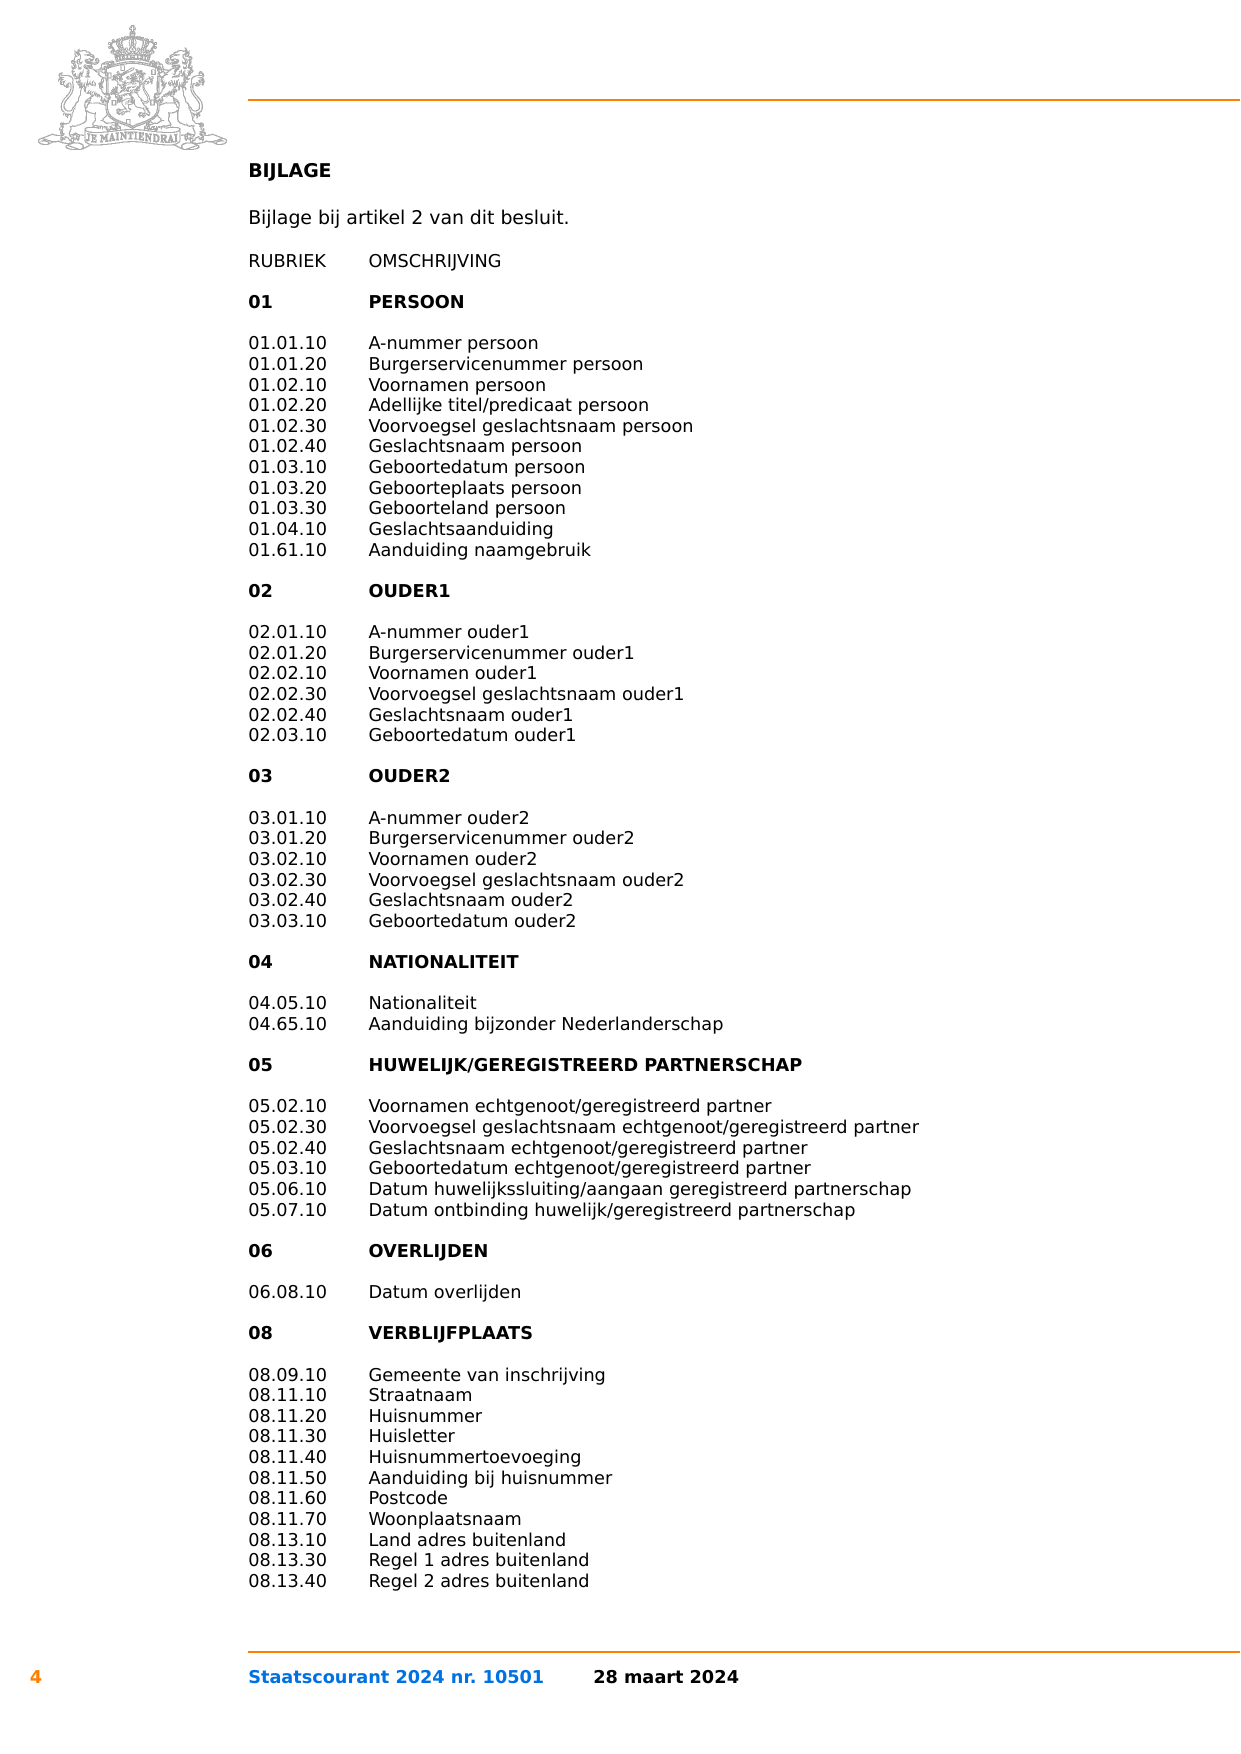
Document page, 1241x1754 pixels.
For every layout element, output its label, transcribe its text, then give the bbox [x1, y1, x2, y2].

table_cell 05.02.30 [248, 1117, 362, 1138]
table_cell VERBLIJFPLAATS [363, 1323, 1163, 1344]
table_cell Aanduiding bijzonder Nederlanderschap [363, 1014, 1163, 1034]
table_cell Geboortedatum echtgenoot/geregistreerd partner [363, 1158, 1163, 1179]
table_cell 04.65.10 [248, 1014, 362, 1034]
table_cell [248, 1076, 362, 1096]
text Bijlage bij artikel 2 van dit besluit. [248, 207, 1163, 229]
table_cell [248, 560, 362, 581]
table_cell 01.02.30 [248, 416, 362, 436]
table_cell Huisnummertoevoeging [363, 1447, 1163, 1468]
table_cell 01.02.40 [248, 436, 362, 457]
table_cell Geboorteplaats persoon [363, 478, 1163, 498]
table_cell [363, 931, 1163, 952]
table_cell [248, 601, 362, 622]
table_cell 02.02.30 [248, 684, 362, 704]
table_cell 01 [248, 292, 362, 313]
table_cell [248, 973, 362, 993]
table_cell [363, 1261, 1163, 1282]
table_cell Straatnaam [363, 1385, 1163, 1406]
table_cell Geslachtsnaam persoon [363, 436, 1163, 457]
table_cell [248, 1303, 362, 1323]
table_cell OVERLIJDEN [363, 1241, 1163, 1261]
table_cell Burgerservicenummer ouder1 [363, 643, 1163, 663]
table_cell Datum ontbinding huwelijk/geregistreerd partnerschap [363, 1200, 1163, 1220]
table_cell 08.11.30 [248, 1426, 362, 1447]
table_cell 05.07.10 [248, 1200, 362, 1220]
table_cell Regel 1 adres buitenland [363, 1550, 1163, 1571]
table_cell 02.01.10 [248, 622, 362, 643]
table_cell Land adres buitenland [363, 1530, 1163, 1550]
table_cell 06 [248, 1241, 362, 1261]
table_cell Voornamen ouder1 [363, 663, 1163, 684]
table_cell 08.11.40 [248, 1447, 362, 1468]
table_cell [363, 601, 1163, 622]
picture [38, 25, 227, 150]
table_cell A-nummer ouder2 [363, 808, 1163, 828]
table_cell 02.02.40 [248, 705, 362, 725]
table_cell 03 [248, 766, 362, 787]
table_cell 01.04.10 [248, 519, 362, 539]
table_cell Geslachtsnaam ouder1 [363, 705, 1163, 725]
table_cell 01.03.30 [248, 498, 362, 519]
table_cell [363, 1220, 1163, 1241]
table_cell [248, 746, 362, 766]
table_cell [248, 271, 362, 292]
table_cell 03.03.10 [248, 911, 362, 931]
table_cell Adellijke titel/predicaat persoon [363, 395, 1163, 416]
table_header OMSCHRIJVING [363, 251, 1163, 271]
table_cell 08 [248, 1323, 362, 1344]
table_cell [363, 1035, 1163, 1055]
table_cell 08.09.10 [248, 1365, 362, 1385]
table_cell [248, 931, 362, 952]
table_cell [363, 1344, 1163, 1364]
table_cell 01.02.20 [248, 395, 362, 416]
table_cell Burgerservicenummer ouder2 [363, 828, 1163, 849]
table_cell Voorvoegsel geslachtsnaam ouder1 [363, 684, 1163, 704]
table_cell Nationaliteit [363, 993, 1163, 1014]
table_cell 05.02.10 [248, 1096, 362, 1117]
table_cell [363, 560, 1163, 581]
table_cell [363, 313, 1163, 333]
table_cell [363, 973, 1163, 993]
table_cell 01.01.20 [248, 354, 362, 374]
table_cell [248, 1261, 362, 1282]
table_cell 08.11.20 [248, 1406, 362, 1426]
table_cell 08.11.10 [248, 1385, 362, 1406]
table_header RUBRIEK [248, 251, 362, 271]
table_cell A-nummer persoon [363, 333, 1163, 354]
subtitle BIJLAGE [248, 160, 1163, 182]
table_cell [363, 271, 1163, 292]
table_cell 05.03.10 [248, 1158, 362, 1179]
table_cell [363, 787, 1163, 808]
table_cell [363, 1303, 1163, 1323]
table_cell Huisnummer [363, 1406, 1163, 1426]
table_cell 03.01.20 [248, 828, 362, 849]
table_cell 06.08.10 [248, 1282, 362, 1303]
table_cell NATIONALITEIT [363, 952, 1163, 973]
table_cell [363, 1076, 1163, 1096]
table_cell OUDER2 [363, 766, 1163, 787]
table_cell Voornamen echtgenoot/geregistreerd partner [363, 1096, 1163, 1117]
table_cell Voorvoegsel geslachtsnaam persoon [363, 416, 1163, 436]
table_cell Regel 2 adres buitenland [363, 1571, 1163, 1591]
table_cell Geboortedatum persoon [363, 457, 1163, 478]
table_cell [248, 787, 362, 808]
table_cell 01.03.20 [248, 478, 362, 498]
table_cell Geslachtsaanduiding [363, 519, 1163, 539]
table_cell Woonplaatsnaam [363, 1509, 1163, 1529]
table_cell OUDER1 [363, 581, 1163, 601]
table_cell HUWELIJK/GEREGISTREERD PARTNERSCHAP [363, 1055, 1163, 1076]
table_cell 03.02.10 [248, 849, 362, 869]
table_cell 01.61.10 [248, 540, 362, 560]
table_cell Voorvoegsel geslachtsnaam echtgenoot/geregistreerd partner [363, 1117, 1163, 1138]
table_cell 01.02.10 [248, 375, 362, 395]
table_cell Datum huwelijkssluiting/aangaan geregistreerd partnerschap [363, 1179, 1163, 1199]
table_cell Aanduiding bij huisnummer [363, 1468, 1163, 1488]
table_cell 08.13.40 [248, 1571, 362, 1591]
table_cell Geboortedatum ouder2 [363, 911, 1163, 931]
table_cell 01.03.10 [248, 457, 362, 478]
table_cell 01.01.10 [248, 333, 362, 354]
table_cell 05.02.40 [248, 1138, 362, 1158]
table_cell 08.11.60 [248, 1488, 362, 1509]
table_cell 04 [248, 952, 362, 973]
table_cell [248, 1035, 362, 1055]
table_cell 08.11.50 [248, 1468, 362, 1488]
table_cell 03.01.10 [248, 808, 362, 828]
table_cell 03.02.40 [248, 890, 362, 911]
table_cell 05 [248, 1055, 362, 1076]
table_cell 08.13.30 [248, 1550, 362, 1571]
table_cell Postcode [363, 1488, 1163, 1509]
table_cell 05.06.10 [248, 1179, 362, 1199]
table_cell Geboortedatum ouder1 [363, 725, 1163, 746]
table_cell [248, 1220, 362, 1241]
table_cell Huisletter [363, 1426, 1163, 1447]
table_cell Geboorteland persoon [363, 498, 1163, 519]
table_cell 08.13.10 [248, 1530, 362, 1550]
table_cell Voorvoegsel geslachtsnaam ouder2 [363, 870, 1163, 890]
table_cell Geslachtsnaam echtgenoot/geregistreerd partner [363, 1138, 1163, 1158]
table_cell 08.11.70 [248, 1509, 362, 1529]
table_cell 02 [248, 581, 362, 601]
table_cell [248, 313, 362, 333]
table_cell [248, 1344, 362, 1364]
table_cell 03.02.30 [248, 870, 362, 890]
table_cell Burgerservicenummer persoon [363, 354, 1163, 374]
table_cell Gemeente van inschrijving [363, 1365, 1163, 1385]
table_cell 02.02.10 [248, 663, 362, 684]
table_cell [363, 746, 1163, 766]
table_cell Geslachtsnaam ouder2 [363, 890, 1163, 911]
table_cell 04.05.10 [248, 993, 362, 1014]
table_cell Datum overlijden [363, 1282, 1163, 1303]
table_cell PERSOON [363, 292, 1163, 313]
table_cell Voornamen ouder2 [363, 849, 1163, 869]
table_cell Voornamen persoon [363, 375, 1163, 395]
table_cell 02.01.20 [248, 643, 362, 663]
table_cell A-nummer ouder1 [363, 622, 1163, 643]
table_cell 02.03.10 [248, 725, 362, 746]
table_cell Aanduiding naamgebruik [363, 540, 1163, 560]
